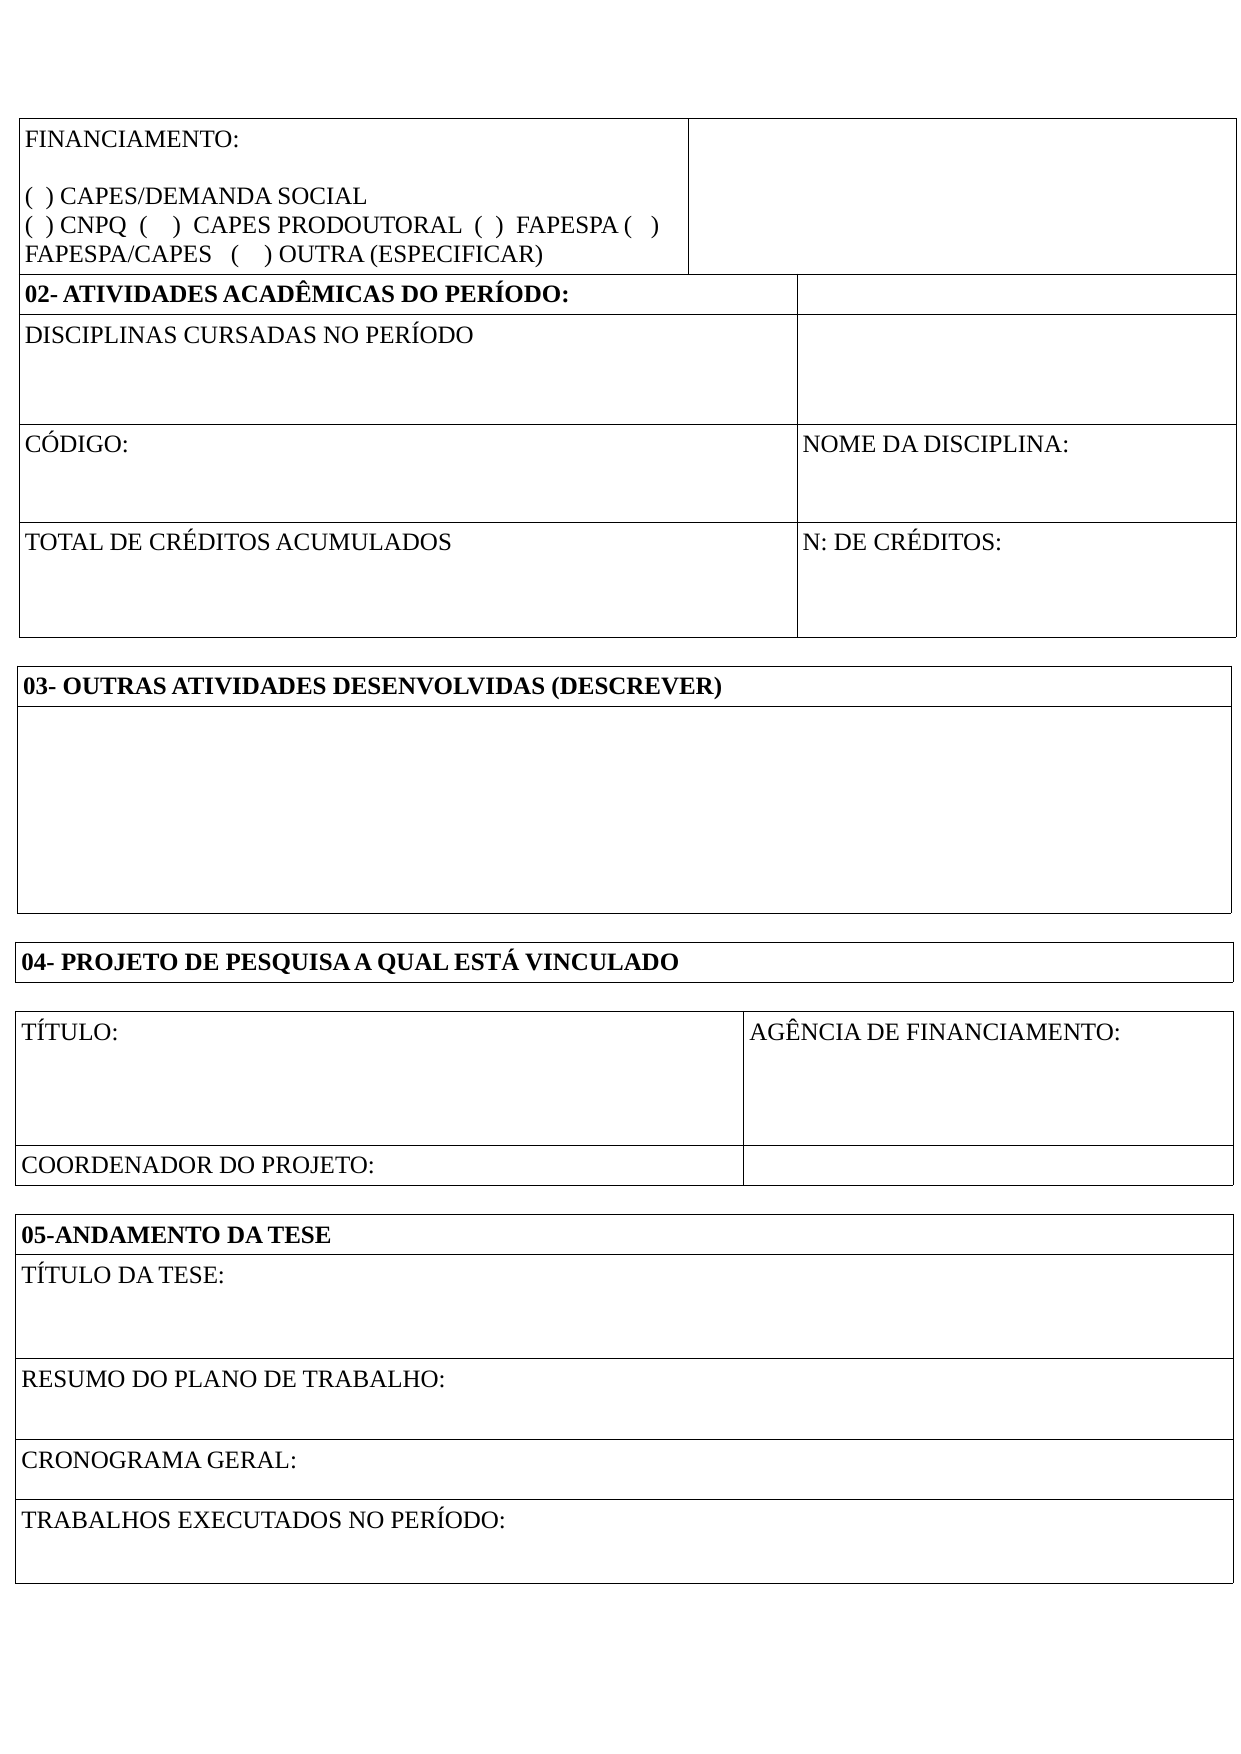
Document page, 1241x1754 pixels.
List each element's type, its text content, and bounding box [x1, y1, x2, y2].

table_cell [18, 707, 1231, 913]
table_cell TOTAL DE CRÉDITOS ACUMULADOS [20, 523, 797, 637]
table_header 04- PROJETO DE PESQUISA A QUAL ESTÁ VINCULADO [16, 943, 1233, 982]
table_cell CRONOGRAMA GERAL: [16, 1440, 1233, 1499]
table_header TÍTULO: [16, 1012, 743, 1145]
table_cell NOME DA DISCIPLINA: [798, 425, 1236, 522]
table_cell FINANCIAMENTO: ( ) CAPES/DEMANDA SOCIAL ( ) CNPQ ( ) CAPES PRODOUTORAL ( ) FAPESPA ( ) FAPESPA/CAPES ( ) OUTRA (ESPECIFICAR) [20, 119, 688, 273]
table_header 02- ATIVIDADES ACADÊMICAS DO PERÍODO: [20, 275, 797, 314]
table_header [798, 275, 1236, 314]
table_header 05-ANDAMENTO DA TESE [16, 1215, 1233, 1254]
table_header AGÊNCIA DE FINANCIAMENTO: [744, 1012, 1233, 1145]
table_cell TÍTULO DA TESE: [16, 1255, 1233, 1358]
table_cell N: DE CRÉDITOS: [798, 523, 1236, 637]
table_cell RESUMO DO PLANO DE TRABALHO: [16, 1359, 1233, 1439]
table_cell [744, 1146, 1233, 1185]
table_cell [798, 315, 1236, 424]
table_cell CÓDIGO: [20, 425, 797, 522]
table_cell COORDENADOR DO PROJETO: [16, 1146, 743, 1185]
table_cell DISCIPLINAS CURSADAS NO PERÍODO [20, 315, 797, 424]
table_header 03- OUTRAS ATIVIDADES DESENVOLVIDAS (DESCREVER) [18, 667, 1231, 706]
table_cell TRABALHOS EXECUTADOS NO PERÍODO: [16, 1500, 1233, 1583]
table_cell [689, 119, 1236, 273]
